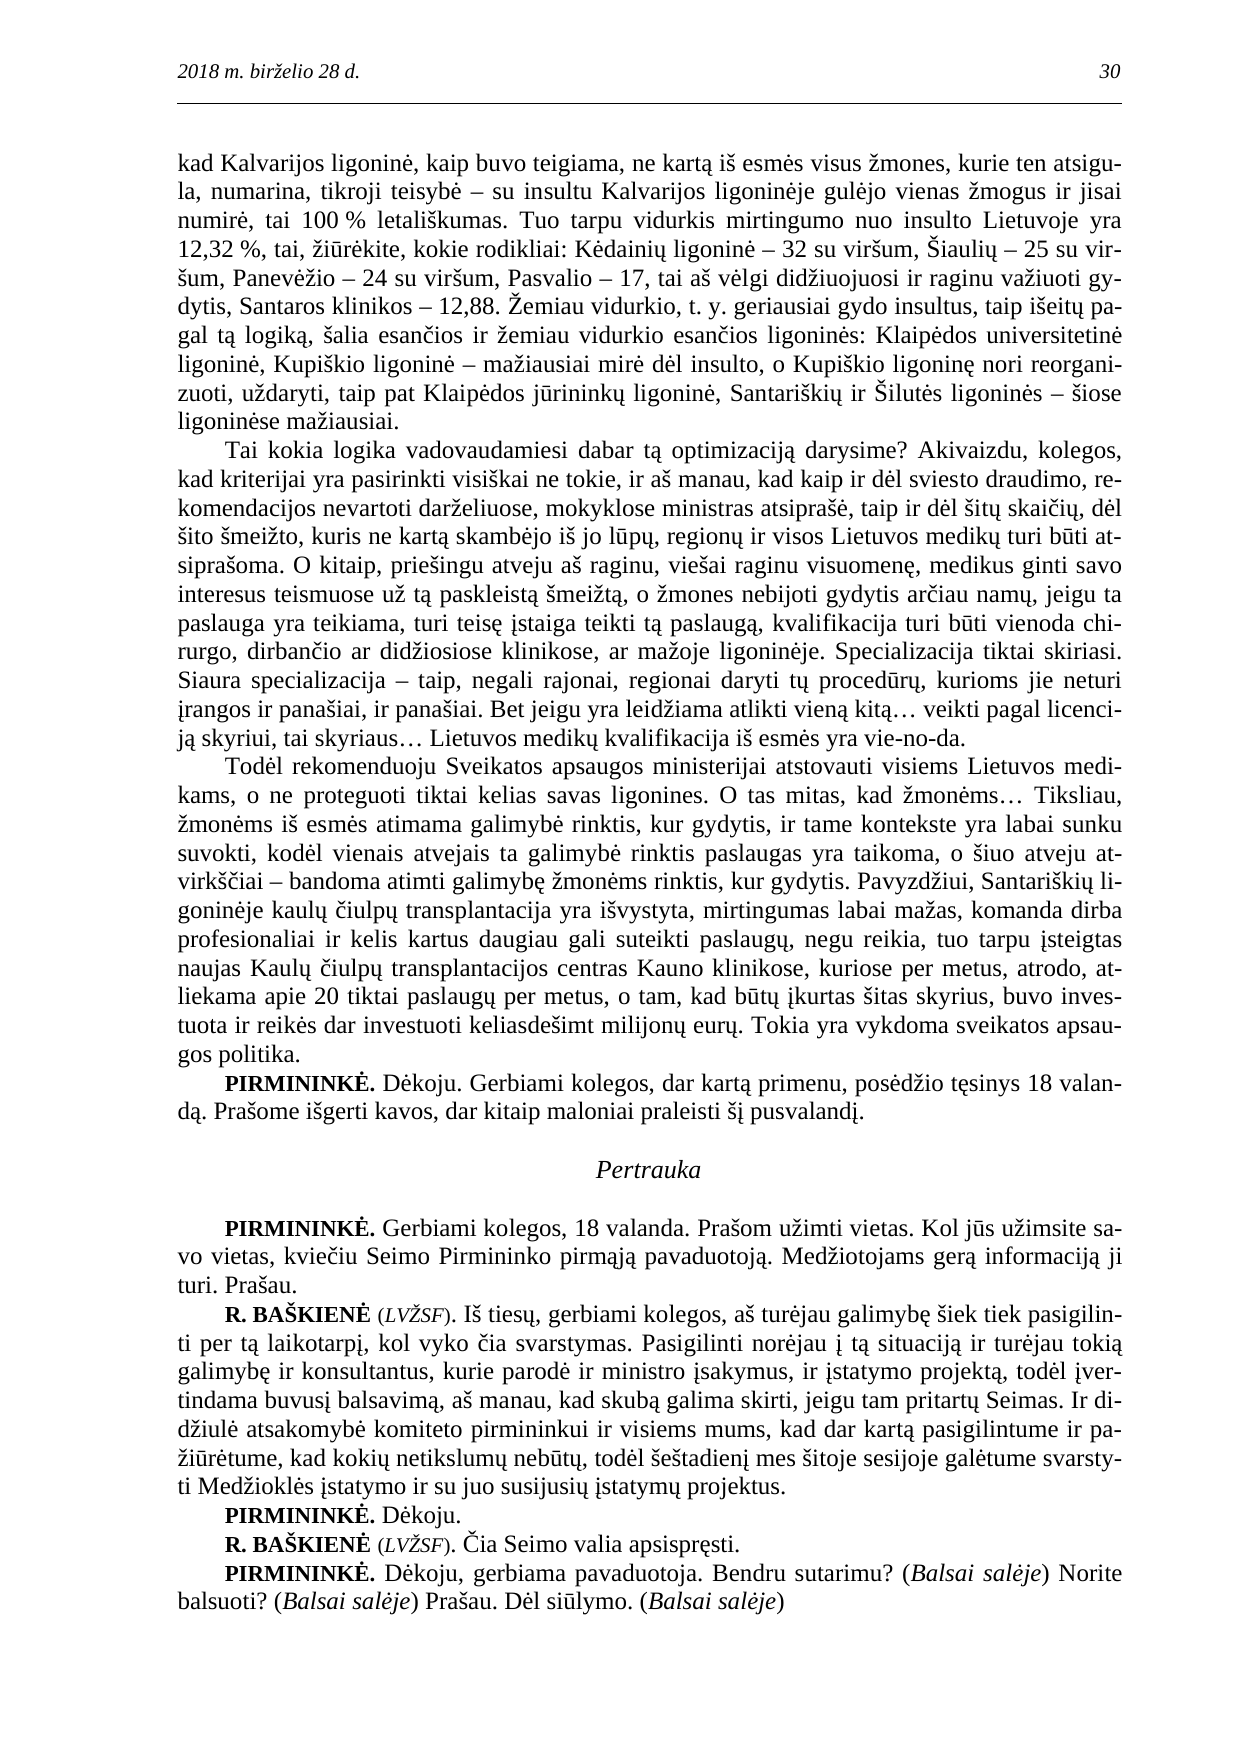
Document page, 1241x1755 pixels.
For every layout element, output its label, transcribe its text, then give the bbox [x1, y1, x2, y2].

text Per­trau­ka [177, 1154, 1122, 1184]
text R. BAŠKIENĖ (LVŽSF). Čia Sei­mo va­lia ap­si­spręs­ti. [177, 1529, 1122, 1558]
text PIRMININKĖ. Dė­ko­ju, ger­bia­ma pa­va­duo­to­ja. Ben­dru su­ta­ri­mu? (Bal­sai sa­lė­je) No­ri­te bal­suo­ti? (Bal­sai sa­lė­je) Pra­šau. Dėl siū­ly­mo. (Bal­sai sa­lė­je) [177, 1558, 1122, 1615]
text Tai ko­kia lo­gi­ka va­do­vau­da­mie­si da­bar tą op­ti­mi­za­ci­ją da­ry­si­me? Aki­vaiz­du, ko­le­gos, kad kri­te­ri­jai yra pa­si­rink­ti vi­siš­kai ne to­kie, ir aš ma­nau, kad kaip ir dėl svies­to drau­di­mo, re­ko­men­da­ci­jos ne­var­to­ti dar­že­liuo­se, mo­kyk­lo­se mi­nist­ras at­si­pra­šė, taip ir dėl ši­tų skai­čių, dėl ši­to šmeiž­to, ku­ris ne kar­tą skam­bė­jo iš jo lū­pų, re­gio­nų ir vi­sos Lie­tu­vos me­di­kų tu­ri bū­ti at­si­pra­šo­ma. O ki­taip, prie­šin­gu at­ve­ju aš ra­gi­nu, vie­šai ra­gi­nu vi­suo­me­nę, me­di­kus gin­ti sa­vo in­te­re­sus teis­muo­se už tą pa­skleis­tą šmeiž­tą, o žmo­nes ne­bi­jo­ti gy­dy­tis ar­čiau na­mų, jei­gu ta pa­slau­ga yra tei­kia­ma, tu­ri tei­sę įstai­ga teik­ti tą pa­slau­gą, kva­li­fi­ka­ci­ja tu­ri bū­ti vie­no­da chi­rur­go, dir­ban­čio ar di­džio­sio­se kli­ni­ko­se, ar ma­žo­je li­go­ni­nė­je. Spe­cia­li­za­ci­ja tik­tai ski­ria­si. Siau­ra spe­cia­li­za­ci­ja – taip, ne­ga­li ra­jo­nai, re­gio­nai da­ry­ti tų pro­ce­dū­rų, ku­rioms jie ne­tu­ri įran­gos ir pa­na­šiai, ir pa­na­šiai. Bet jei­gu yra lei­džia­ma at­lik­ti vie­ną ki­tą… veik­ti pa­gal li­cen­ci­ją sky­riui, tai sky­riaus… Lie­tu­vos me­di­kų kva­li­fi­ka­ci­ja iš es­mės yra vie-no-da. [177, 435, 1122, 751]
text kad Kal­va­ri­jos li­go­ni­nė, kaip bu­vo tei­gia­ma, ne kar­tą iš es­mės vi­sus žmo­nes, ku­rie ten at­si­gu­la, nu­ma­ri­na, tik­ro­ji tei­sy­bė – su in­sul­tu Kal­va­ri­jos li­go­ni­nė­je gu­lė­jo vie­nas žmo­gus ir ji­sai nu­mi­rė, tai 100 % le­ta­liš­ku­mas. Tuo tar­pu vi­dur­kis mir­tin­gu­mo nuo in­sul­to Lie­tu­vo­je yra 12,32 %, tai, žiū­rė­ki­te, ko­kie ro­dik­liai: Kė­dai­nių li­go­ni­nė – 32 su vir­šum, Šiau­lių – 25 su vir­šum, Pa­ne­vė­žio – 24 su vir­šum, Pa­sva­lio – 17, tai aš vėl­gi di­džiuo­juo­si ir ra­gi­nu va­žiuo­ti gy­dy­tis, San­ta­ros kli­ni­kos – 12,88. Že­miau vi­dur­kio, t. y. ge­riau­siai gy­do in­sul­tus, taip iš­ei­tų pa­gal tą lo­gi­ką, ša­lia esan­čios ir že­miau vi­dur­kio esan­čios li­go­ni­nės: Klai­pė­dos uni­ver­si­te­ti­nė ligo­ni­nė, Ku­piš­kio li­go­ni­nė – ma­žiau­siai mi­rė dėl in­sul­to, o Ku­piš­kio li­go­ni­nę no­ri re­or­ga­ni­zuo­ti, už­da­ry­ti, taip pat Klai­pė­dos jū­ri­nin­kų li­go­ni­nė, San­ta­riš­kių ir Ši­lu­tės li­go­ni­nės – šio­se li­go­ni­nė­se ma­žiau­siai. [177, 148, 1122, 435]
text PIRMININKĖ. Dė­ko­ju. Ger­bia­mi ko­le­gos, dar kar­tą pri­me­nu, po­sė­džio tę­si­nys 18 va­lan­dą. Pra­šo­me iš­ger­ti ka­vos, dar ki­taip ma­lo­niai pra­leis­ti šį pus­va­lan­dį. [177, 1068, 1122, 1125]
text PIRMININKĖ. Dė­ko­ju. [177, 1500, 1122, 1529]
text R. BAŠKIENĖ (LVŽSF). Iš tie­sų, ger­bia­mi ko­le­gos, aš tu­rė­jau ga­li­my­bę šiek tiek pa­si­gi­lin­ti per tą lai­ko­tar­pį, kol vy­ko čia svars­ty­mas. Pa­si­gi­lin­ti no­rė­jau į tą si­tu­a­ci­ją ir tu­rė­jau to­kią ga­li­my­bę ir kon­sul­tan­tus, ku­rie pa­ro­dė ir mi­nist­ro įsa­ky­mus, ir įsta­ty­mo pro­jek­tą, to­dėl įver­tin­da­ma bu­vu­sį bal­sa­vi­mą, aš ma­nau, kad sku­bą ga­li­ma skir­ti, jei­gu tam pri­tar­tų Sei­mas. Ir di­džiu­lė at­sa­ko­my­bė ko­mi­te­to pir­mi­nin­kui ir vi­siems mums, kad dar kar­tą pa­si­gi­lin­tu­me ir pa­žiū­rė­tu­me, kad ko­kių ne­tiks­lu­mų ne­bū­tų, to­dėl šeš­ta­die­nį mes ši­to­je se­si­jo­je ga­lė­tu­me svars­ty­ti Me­džiok­lės įsta­ty­mo ir su juo su­si­ju­sių įsta­ty­mų pro­jek­tus. [177, 1299, 1122, 1500]
text PIRMININKĖ. Ger­bia­mi ko­le­gos, 18 va­lan­da. Pra­šom už­im­ti vie­tas. Kol jūs už­im­si­te sa­vo vie­tas, kvie­čiu Sei­mo Pir­mi­nin­ko pir­mą­ją pa­va­duo­to­ją. Me­džio­to­jams ge­rą in­for­ma­ci­ją ji tu­ri. Pra­šau. [177, 1213, 1122, 1299]
text To­dėl re­ko­men­duo­ju Svei­ka­tos ap­sau­gos mi­nis­te­ri­jai at­sto­vau­ti vi­siems Lie­tu­vos me­di­kams, o ne ­pro­te­guo­ti tik­tai ke­lias sa­vas li­go­ni­nes. O tas mi­tas, kad žmo­nėms… Tiks­liau, žmo­nėms iš es­mės at­ima­ma ga­li­my­bė rink­tis, kur gy­dy­tis, ir ta­me kon­teks­te yra la­bai sun­ku su­vok­ti, ko­dėl vie­nais at­ve­jais ta ga­li­my­bė rink­tis pa­slau­gas yra tai­ko­ma, o šiuo at­ve­ju at­virkš­čiai – ban­do­ma at­im­ti ga­li­my­bę žmo­nėms rink­tis, kur gy­dy­tis. Pa­vyz­džiui, San­ta­riš­kių li­go­ni­nė­je kau­lų čiul­pų transp­lan­ta­ci­ja yra iš­vys­ty­ta, mir­tin­gu­mas la­bai ma­žas, ko­man­da dir­ba pro­fe­sio­na­liai ir ke­lis kar­tus dau­giau ga­li su­teik­ti pa­slau­gų, ne­gu rei­kia, tuo tar­pu įsteig­tas nau­jas Kau­lų čiul­pų transp­lan­ta­ci­jos cen­tras Kau­no kli­ni­ko­se, ku­rio­se per me­tus, at­ro­do, at­lieka­ma apie 20 tik­tai pa­slau­gų per me­tus, o tam, kad bū­tų įkur­tas ši­tas sky­rius, bu­vo in­ves­tuo­ta ir rei­kės dar in­ves­tuo­ti ke­lias­de­šimt mi­li­jo­nų eu­rų. To­kia yra vyk­do­ma svei­ka­tos ap­sau­gos po­li­ti­ka. [177, 751, 1122, 1068]
